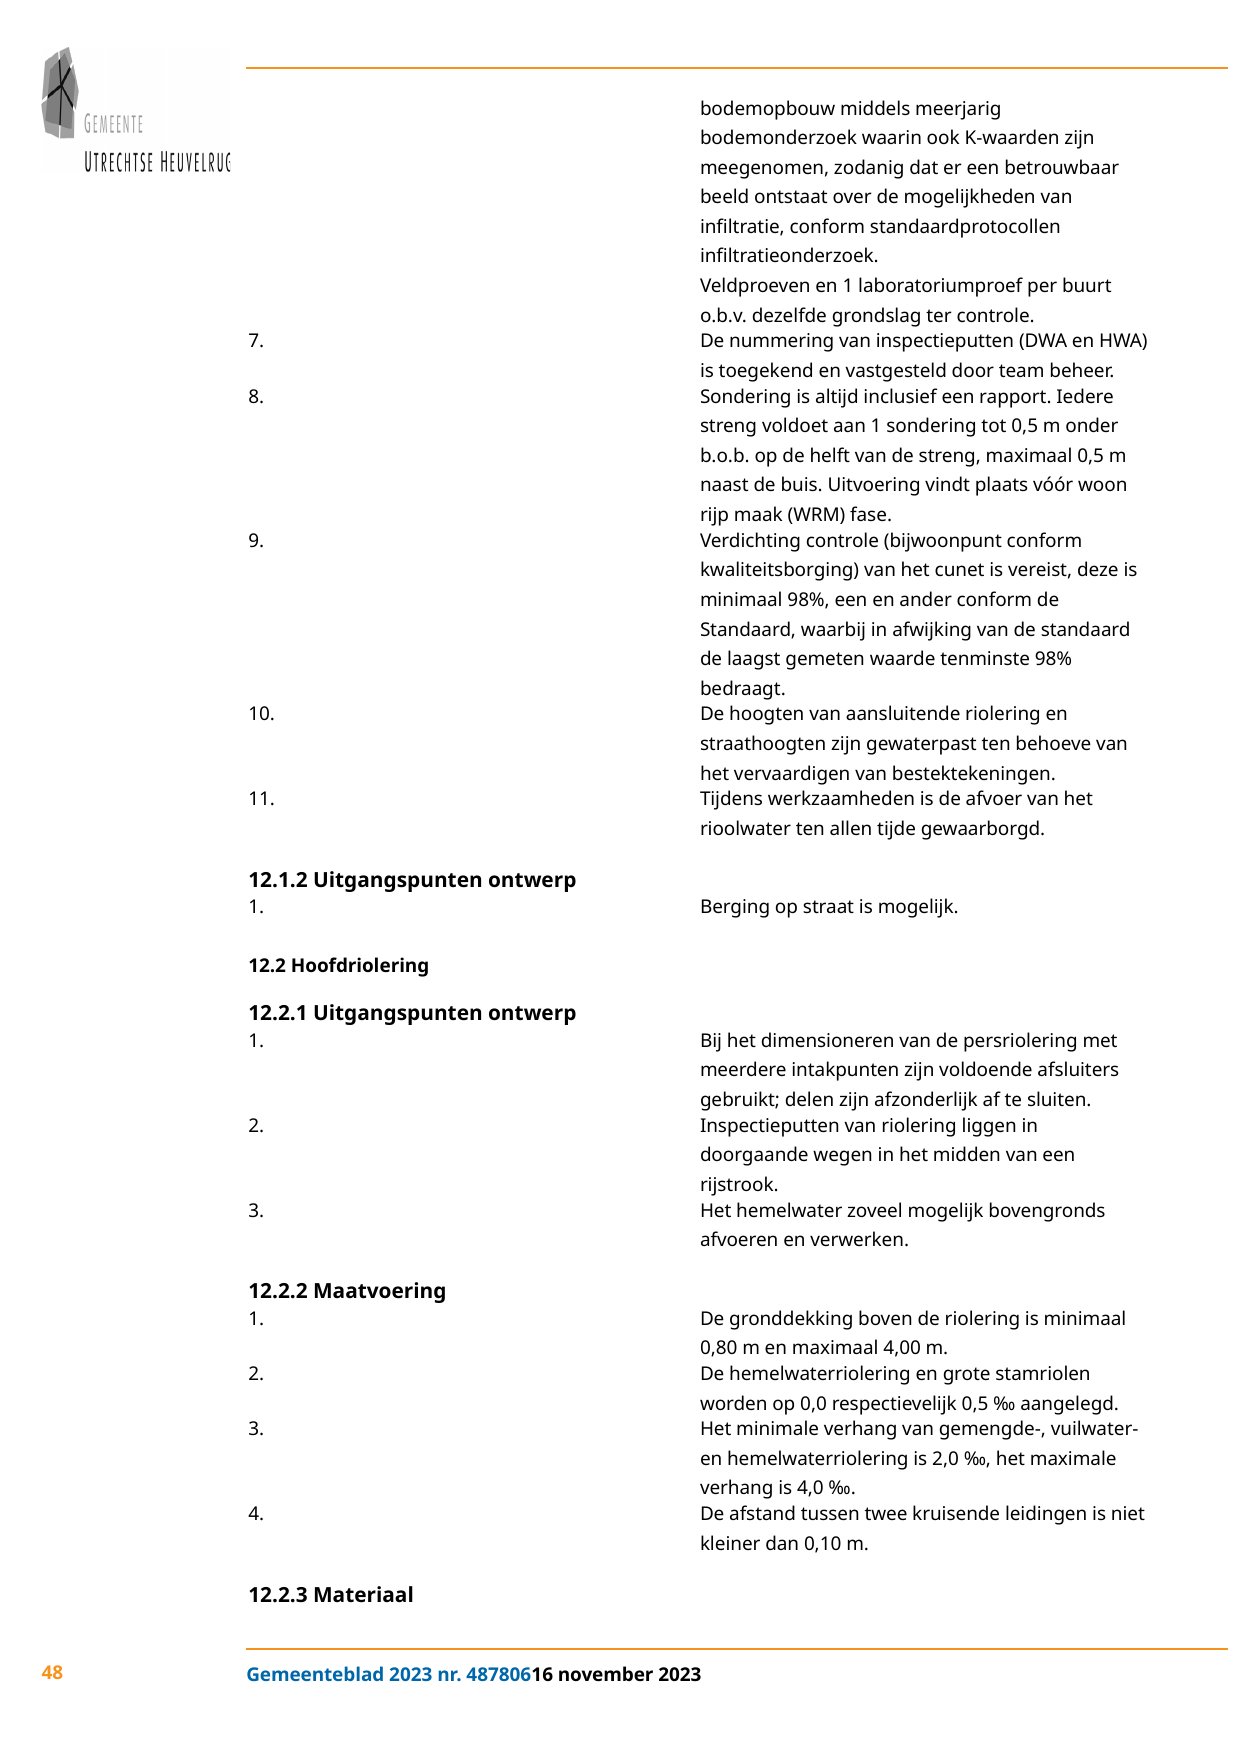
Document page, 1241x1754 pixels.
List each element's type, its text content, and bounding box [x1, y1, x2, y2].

table_cell De hemelwaterriolering en grote stamriolen worden op 0,0 respectievelijk 0,5 ‰ aangelegd. [700, 1360, 1152, 1415]
table_cell 8. [248, 383, 700, 527]
table_cell Sondering is altijd inclusief een rapport. Iedere streng voldoet aan 1 sondering tot 0,5 m onder b.o.b. op de helft van de streng, maximaal 0,5 m naast de buis. Uitvoering vindt plaats vóór woon rijp maak (WRM) fase. [700, 383, 1152, 527]
table_cell 2. [248, 1360, 700, 1415]
table_cell 3. [248, 1197, 700, 1252]
table_cell Verdichting controle (bijwoonpunt conform kwaliteitsborging) van het cunet is vereist, deze is minimaal 98%, een en ander conform de Standaard, waarbij in afwijking van de standaard de laagst gemeten waarde tenminste 98% bedraagt. [700, 527, 1152, 701]
table_cell 4. [248, 1500, 700, 1556]
table_cell De afstand tussen twee kruisende leidingen is niet kleiner dan 0,10 m. [700, 1500, 1152, 1556]
table_cell 7. [248, 328, 700, 383]
table_cell 2. [248, 1112, 700, 1197]
table_cell Inspectieputten van riolering liggen in doorgaande wegen in het midden van een rijstrook. [700, 1112, 1152, 1197]
table_header 1. [248, 1027, 700, 1112]
table_header Berging op straat is mogelijk. [700, 894, 1152, 919]
table_cell De nummering van inspectieputten (DWA en HWA) is toegekend en vastgesteld door team beheer. [700, 328, 1152, 383]
table_cell Tijdens werkzaamheden is de afvoer van het rioolwater ten allen tijde gewaarborgd. [700, 786, 1152, 841]
picture [41, 47, 231, 172]
table_header Bij het dimensioneren van de persriolering met meerdere intakpunten zijn voldoende afsluiters gebruikt; delen zijn afzonderlijk af te sluiten. [700, 1027, 1152, 1112]
table_header De gronddekking boven de riolering is minimaal 0,80 m en maximaal 4,00 m. [700, 1305, 1152, 1360]
text 12.2 Hoofdriolering [248, 952, 1152, 978]
text 12.1.2 Uitgangspunten ontwerp [248, 865, 1152, 893]
table_header 1. [248, 894, 700, 919]
text 12.2.2 Maatvoering [248, 1276, 1152, 1305]
table_cell 3. [248, 1415, 700, 1500]
table_cell 11. [248, 786, 700, 841]
table_cell 6. [248, 95, 700, 328]
table_cell 9. [248, 527, 700, 701]
table_cell Er is goede kennis verkregen van de lokale bodemopbouw middels meerjarig bodemonderzoek waarin ook K-waarden zijn meegenomen, zodanig dat er een betrouwbaar beeld ontstaat over de mogelijkheden van infiltratie, conform standaardprotocollen infiltratieonderzoek. Veldproeven en 1 laboratoriumproef per buurt o.b.v. dezelfde grondslag ter controle. [700, 95, 1152, 328]
table_cell Het hemelwater zoveel mogelijk bovengronds afvoeren en verwerken. [700, 1197, 1152, 1252]
table_cell Het minimale verhang van gemengde-, vuilwater- en hemelwaterriolering is 2,0 ‰, het maximale verhang is 4,0 ‰. [700, 1415, 1152, 1500]
text 12.2.1 Uitgangspunten ontwerp [248, 998, 1152, 1027]
text 12.2.3 Materiaal [248, 1580, 1152, 1608]
table_header 1. [248, 1305, 700, 1360]
table_cell 10. [248, 701, 700, 786]
table_cell De hoogten van aansluitende riolering en straathoogten zijn gewaterpast ten behoeve van het vervaardigen van bestektekeningen. [700, 701, 1152, 786]
